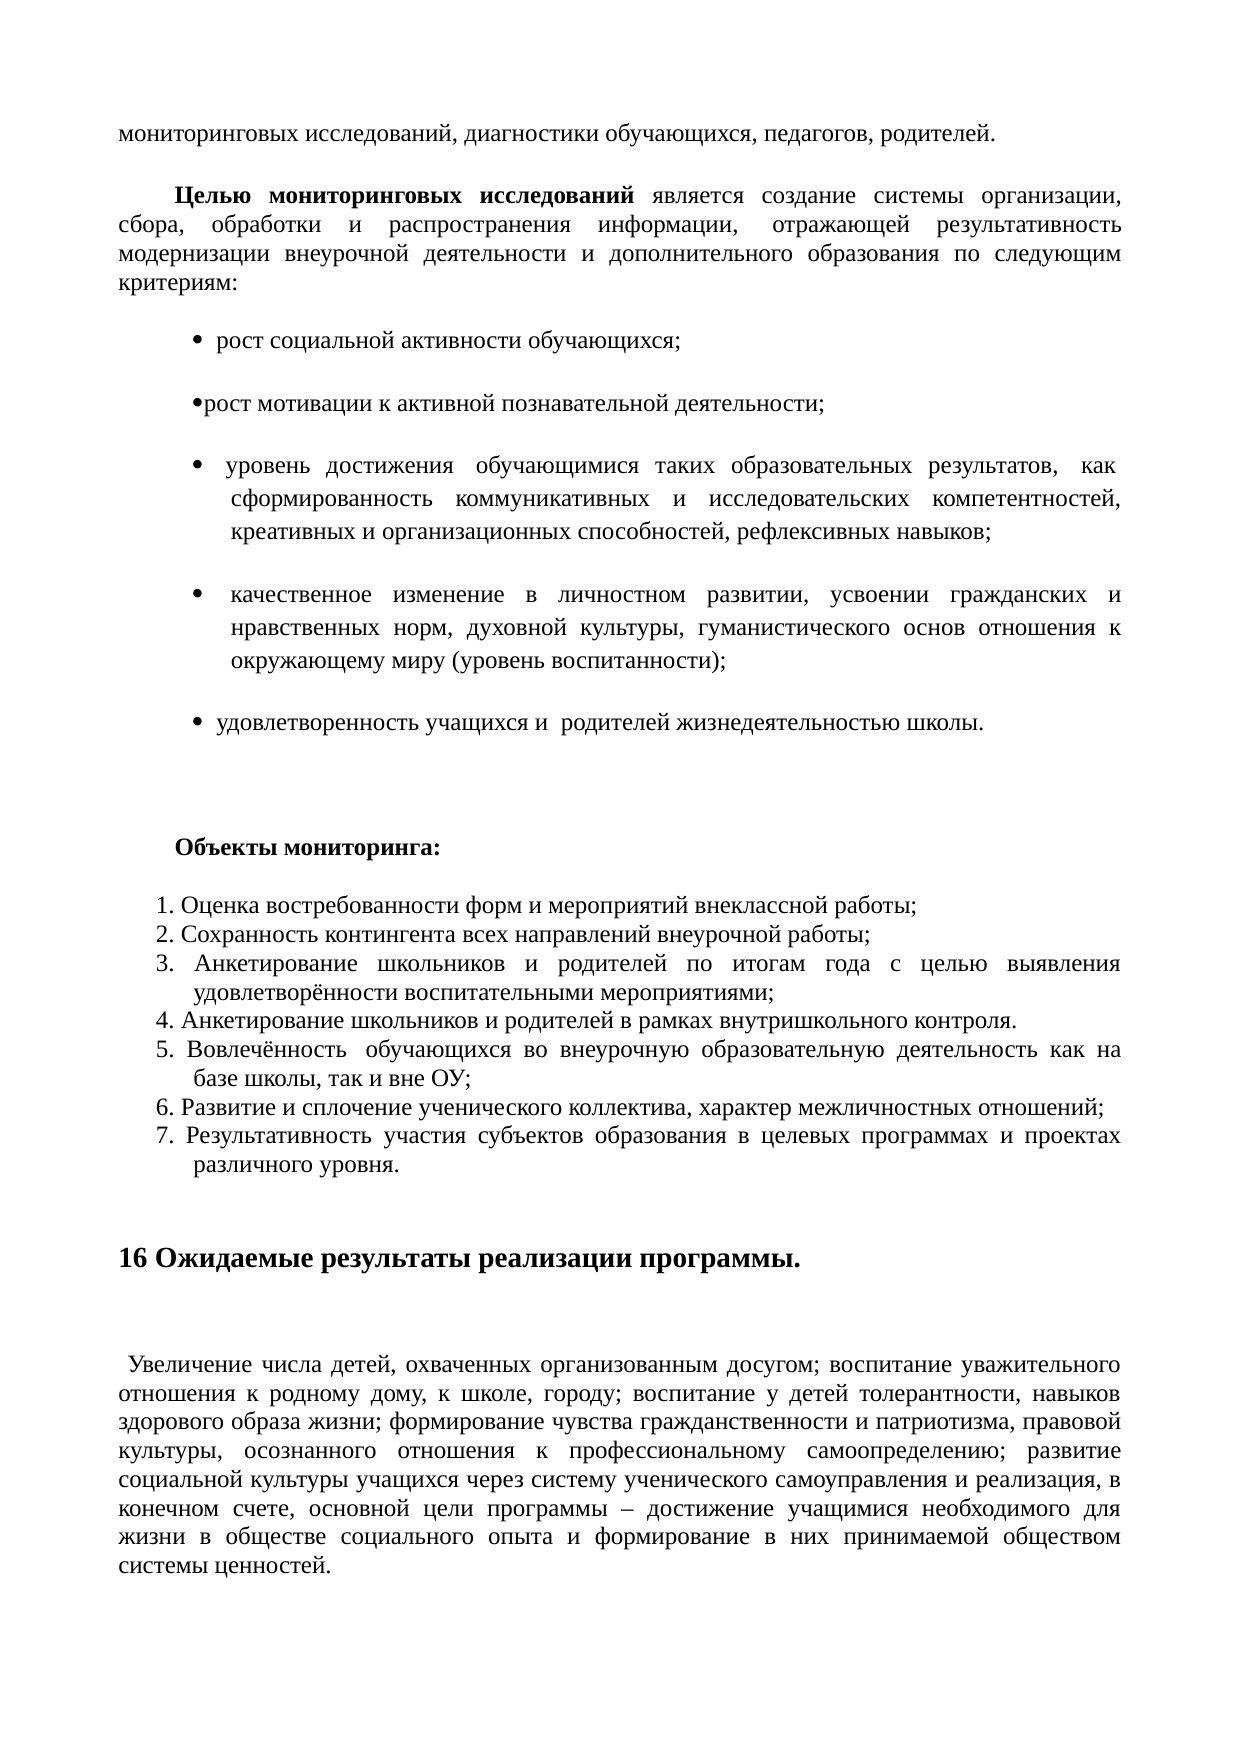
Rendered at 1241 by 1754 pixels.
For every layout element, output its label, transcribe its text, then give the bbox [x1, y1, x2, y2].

text · удовлетворенность учащихся и родителей жиз­недеятельно­стью школы. [193, 707, 1122, 736]
text ·рост мотивации к активной познавательной деятельности; [193, 388, 1122, 416]
text · уровень достижения обучающимися таких образовательных результатов, как сформированность коммуникативных и исследовательских компетентностей, креативных и организационных способностей, рефлексивных навыков; [193, 450, 1122, 545]
text · качественное изменение в личностном развитии, усвоении гражданских и нравственных норм, духовной культуры, гуманистического основ отношения к окружающему миру (уровень воспитанности); [193, 579, 1122, 673]
text 5. Вовлечённость обучающихся во внеурочную образовательную деятельность как на базе школы, так и вне ОУ; [156, 1034, 1122, 1092]
text 4. Анкетирование школьников и родителей в рамках внутришкольного контроля. [156, 1005, 1122, 1034]
text Объекты мониторинга: [118, 832, 1122, 861]
text мониторинговых исследований, диагностики обучающихся, педагогов, родителей. [118, 118, 1122, 147]
text Целью мониторинговых исследований является создание системы организации, сбора, обработки и распространения информации, отражающей результативность модернизации внеурочной деятельности и дополнительного образования по следующим критериям: [118, 181, 1122, 296]
text 1. Оценка востребованности форм и мероприятий внеклассной работы; [156, 890, 1122, 919]
text · рост социальной активности обучающихся; [193, 325, 1122, 354]
text 6. Развитие и сплочение ученического коллектива, характер межличностных отношений; [156, 1092, 1122, 1120]
text 16 Ожидаемые результаты реализации программы. [118, 1240, 1122, 1274]
text 3. Анкетирование школьников и родителей по итогам года с целью выявления удовлетворённости воспитательными мероприятиями; [156, 948, 1122, 1005]
text 2. Сохранность контингента всех направлений внеурочной работы; [156, 919, 1122, 948]
text 7. Результативность участия субъектов образования в целевых программах и проектах различного уровня. [156, 1120, 1122, 1178]
text Увеличение числа детей, охваченных организованным досугом; воспитание уважительного отношения к родному дому, к школе, городу; воспитание у детей толерантности, навыков здорового образа жизни; формирование чувства гражданственности и патриотизма, правовой культуры, осознанного отношения к профессиональному самоопределению; развитие социальной культуры учащихся через систему ученического самоуправления и реализация, в конечном счете, основной цели программы – достижение учащимися необходимого для жизни в обществе социального опыта и формирование в них принимаемой обществом системы ценностей. [118, 1349, 1122, 1579]
